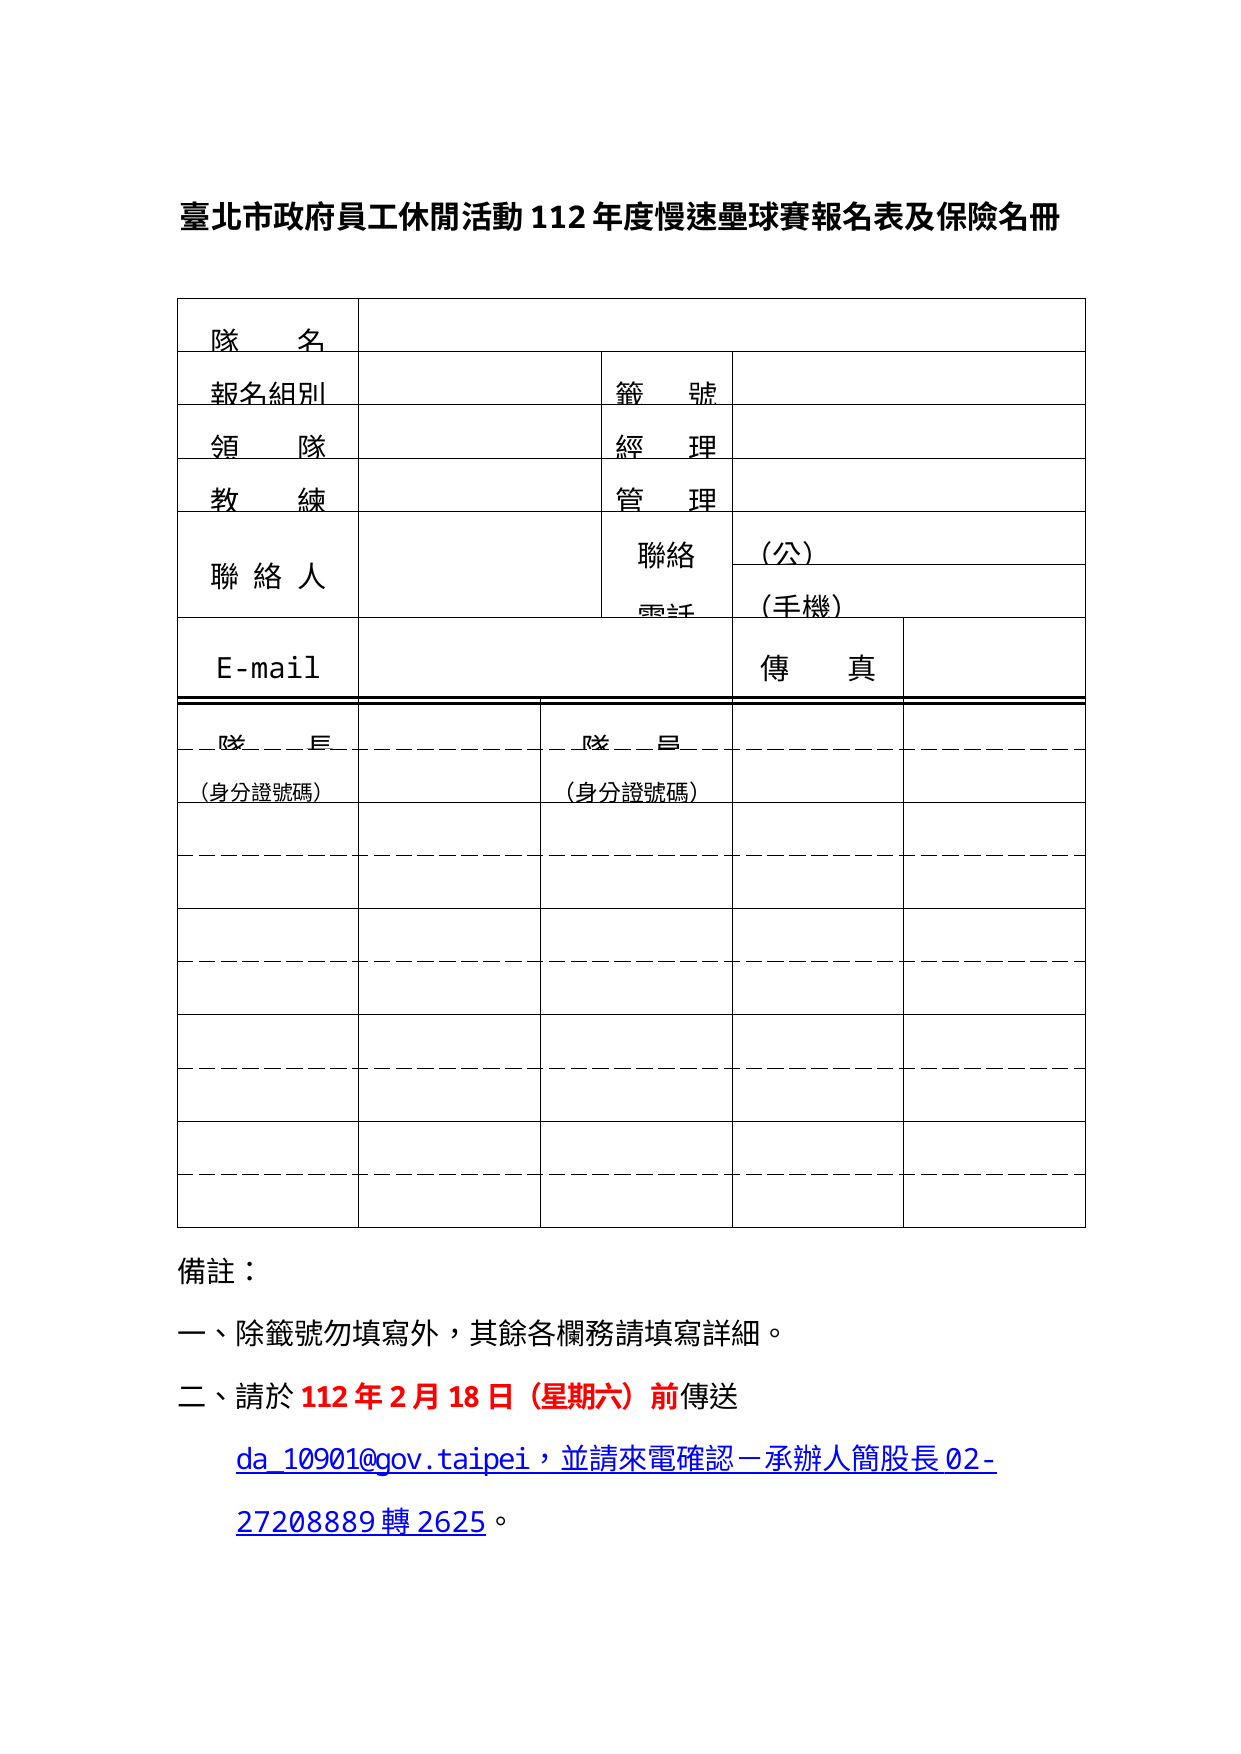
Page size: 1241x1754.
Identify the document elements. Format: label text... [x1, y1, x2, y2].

text 備註： [177, 1228, 1063, 1290]
table_cell [904, 909, 1085, 961]
table_cell [359, 1068, 540, 1121]
table_cell [733, 405, 1085, 457]
table_cell [359, 961, 540, 1014]
table_cell [178, 1015, 358, 1067]
table_cell [733, 705, 903, 749]
table_cell [541, 855, 732, 908]
table_cell [178, 1122, 358, 1174]
table_cell [733, 855, 903, 908]
table_cell [733, 1174, 903, 1227]
table_cell E-mail [178, 618, 358, 696]
table_cell [904, 1015, 1085, 1067]
table_cell 隊 員 [541, 705, 732, 749]
table_cell [733, 459, 1085, 511]
table_cell [359, 1174, 540, 1227]
table_cell [178, 909, 358, 961]
table_cell [904, 1068, 1085, 1121]
table_cell [359, 1122, 540, 1174]
table_cell [733, 352, 1085, 404]
table_cell （手機） [733, 565, 1085, 617]
table_header 隊 名 [178, 299, 358, 351]
table_cell [178, 803, 358, 855]
table_cell [904, 961, 1085, 1014]
table_cell [359, 909, 540, 961]
table_cell [733, 961, 903, 1014]
table_cell [178, 961, 358, 1014]
table_cell （身分證號碼） [178, 749, 358, 802]
table_cell [904, 705, 1085, 749]
table_header [359, 299, 1085, 351]
table_cell （身分證號碼） [541, 749, 732, 802]
table_cell 領 隊 [178, 405, 358, 457]
table_cell [359, 618, 732, 696]
table_cell [178, 1068, 358, 1121]
table_cell （公） [733, 512, 1085, 564]
table_cell [541, 803, 732, 855]
table_cell [541, 961, 732, 1014]
text 一、除籤號勿填寫外，其餘各欄務請填寫詳細。 [177, 1290, 1063, 1353]
table_cell [541, 909, 732, 961]
table_cell [733, 1068, 903, 1121]
table_cell 經 理 [602, 405, 732, 457]
table_cell [541, 1068, 732, 1121]
table_cell [541, 1174, 732, 1227]
table_cell 報名組別 [178, 352, 358, 404]
table_cell [904, 749, 1085, 802]
table_cell [541, 1015, 732, 1067]
table_cell [359, 352, 601, 404]
table_cell [359, 705, 540, 749]
table_cell [359, 459, 601, 511]
table_cell [359, 803, 540, 855]
table_cell 聯絡 電話 [602, 512, 732, 617]
table_cell [904, 1174, 1085, 1227]
table_cell [541, 1122, 732, 1174]
table_cell 籤 號 [602, 352, 732, 404]
table_cell [359, 405, 601, 457]
table_cell 聯 絡 人 [178, 512, 358, 617]
table_cell 隊 長 [178, 705, 358, 749]
table_cell 教 練 [178, 459, 358, 511]
text 臺北市政府員工休閒活動112年度慢速壘球賽報名表及保險名冊 [177, 173, 1063, 236]
table_cell 管 理 [602, 459, 732, 511]
table_cell [904, 618, 1085, 696]
table_cell 傳 真 [733, 618, 903, 696]
table_cell [904, 855, 1085, 908]
table_cell [733, 749, 903, 802]
table_cell [359, 512, 601, 617]
table_cell [733, 1122, 903, 1174]
table_cell [178, 1174, 358, 1227]
table_cell [733, 803, 903, 855]
text 二、請於112年2月18日（星期六）前傳送 da_10901@gov.taipei，並請來電確認－承辦人簡股長02-27208889轉2625。 [177, 1353, 1063, 1540]
table_cell [733, 1015, 903, 1067]
table_cell [733, 909, 903, 961]
table_cell [359, 1015, 540, 1067]
table_cell [359, 749, 540, 802]
table_cell [904, 803, 1085, 855]
table_cell [904, 1122, 1085, 1174]
table_cell [178, 855, 358, 908]
table_cell [359, 855, 540, 908]
